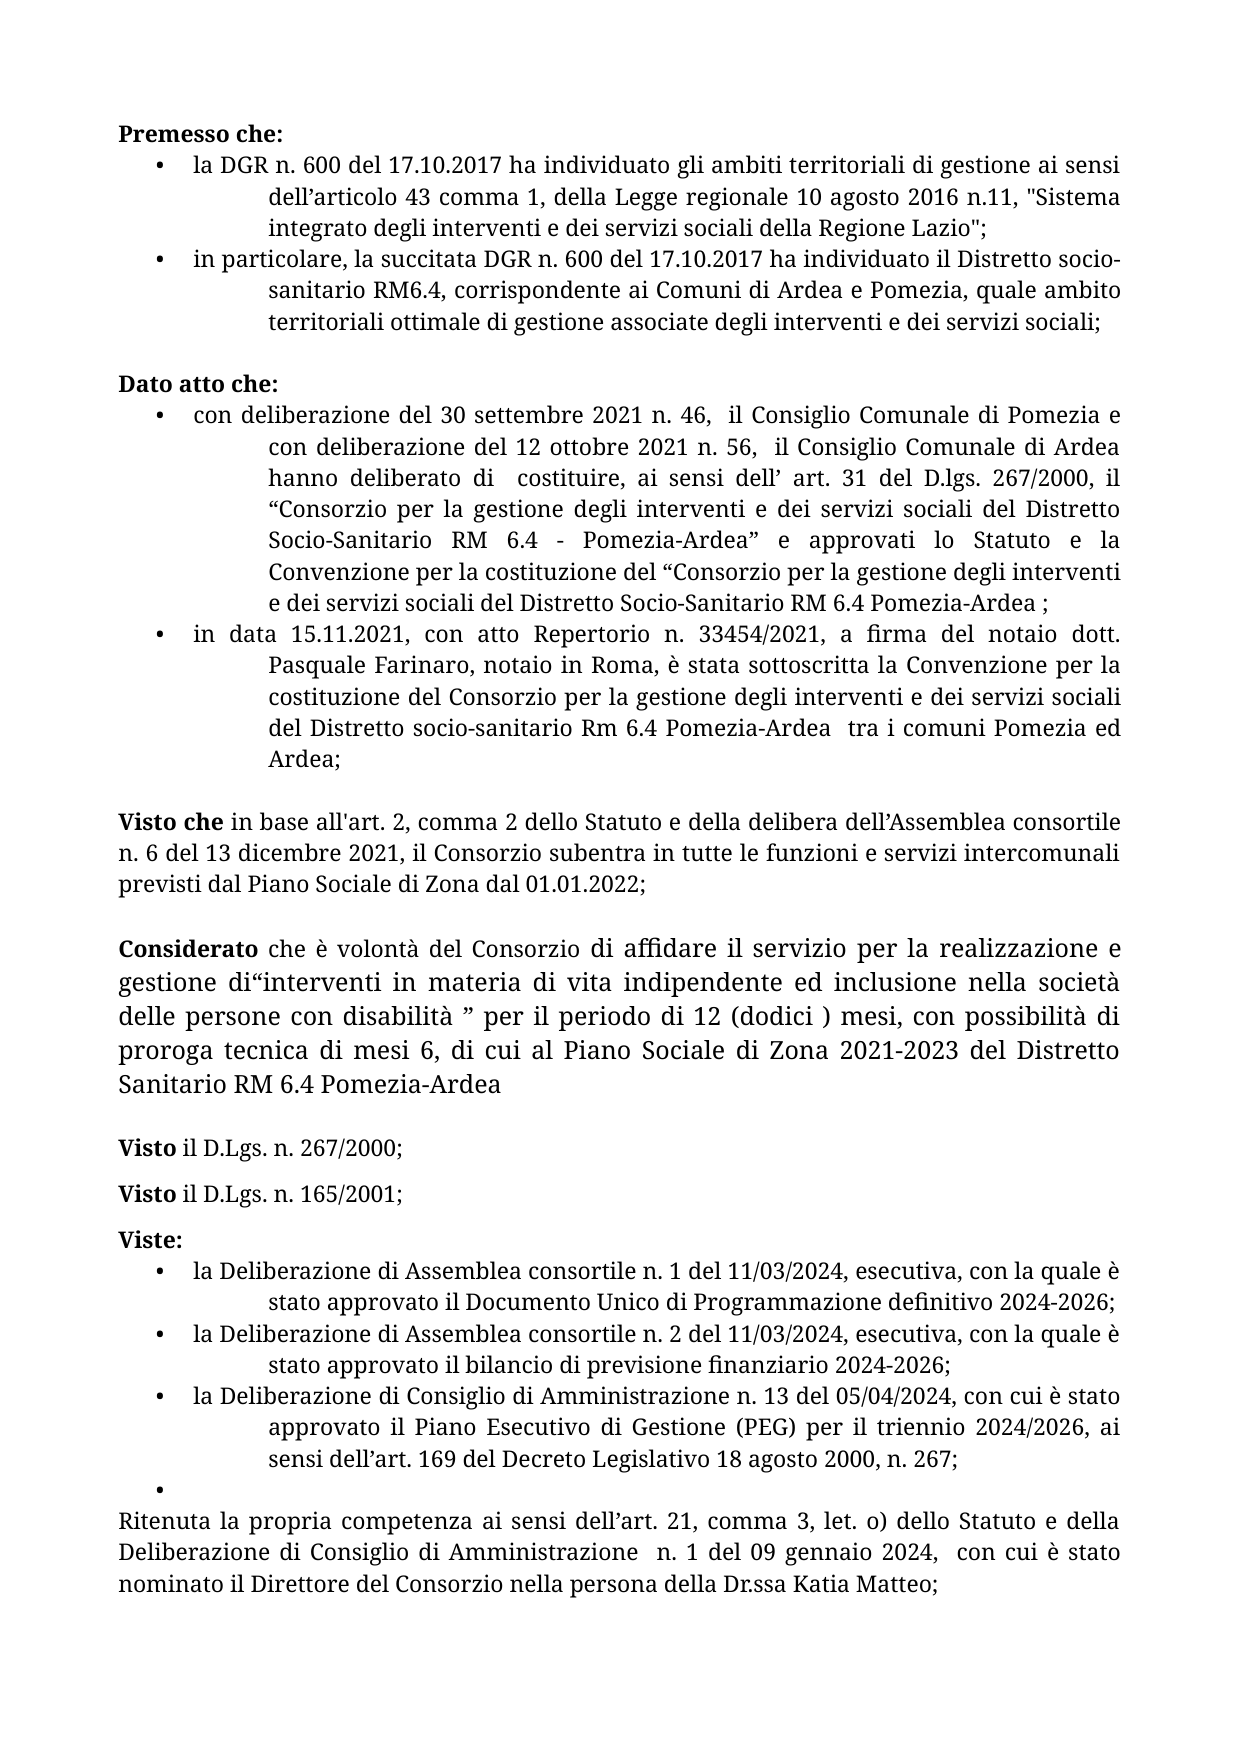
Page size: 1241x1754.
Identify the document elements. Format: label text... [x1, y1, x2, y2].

text Premesso che: [118, 118, 1122, 149]
list la Deliberazione di Assemblea consortile n. 2 del 11/03/2024, esecutiva, con la quale è stato approvato il bilancio di previsione finanziario 2024-2026; [156, 1318, 1122, 1380]
text Visto il D.Lgs. n. 165/2001; [118, 1178, 1122, 1209]
text Viste: [118, 1224, 1122, 1255]
text Dato atto che: [118, 368, 1122, 399]
text Considerato che è volontà del Consorzio di affidare il servizio per la realizzazione e gestione di“interventi in materia di vita indipendente ed inclusione nella società delle persone con disabilità ” per il periodo di 12 (dodici ) mesi, con possibilità di proroga tecnica di mesi 6, di cui al Piano Sociale di Zona 2021-2023 del Distretto Sanitario RM 6.4 Pomezia-Ardea [118, 931, 847, 965]
text Visto che in base all'art. 2, comma 2 dello Statuto e della delibera dell’Assemblea consortile n. 6 del 13 dicembre 2021, il Consorzio subentra in tutte le funzioni e servizi intercomunali previsti dal Piano Sociale di Zona dal 01.01.2022; [118, 806, 1122, 899]
list la Deliberazione di Consiglio di Amministrazione n. 13 del 05/04/2024, con cui è stato approvato il Piano Esecutivo di Gestione (PEG) per il triennio 2024/2026, ai sensi dell’art. 169 del Decreto Legislativo 18 agosto 2000, n. 267; [156, 1380, 1122, 1474]
list con deliberazione del 30 settembre 2021 n. 46, il Consiglio Comunale di Pomezia e con deliberazione del 12 ottobre 2021 n. 56, il Consiglio Comunale di Ardea hanno deliberato di costituire, ai sensi dell’ art. 31 del D.lgs. 267/2000, il “Consorzio per la gestione degli interventi e dei servizi sociali del Distretto Socio-Sanitario RM 6.4 - Pomezia-Ardea” e approvati lo Statuto e la Convenzione per la costituzione del “Consorzio per la gestione degli interventi e dei servizi sociali del Distretto Socio-Sanitario RM 6.4 Pomezia-Ardea ; [156, 399, 1122, 618]
list la Deliberazione di Assemblea consortile n. 1 del 11/03/2024, esecutiva, con la quale è stato approvato il Documento Unico di Programmazione definitivo 2024-2026; [156, 1255, 1122, 1318]
text Visto il D.Lgs. n. 267/2000; [118, 1132, 1122, 1163]
text Considerato che è volontà del Consorzio di affidare il servizio per la realizzazione e gestione di“interventi in materia di vita indipendente ed inclusione nella società delle persone con disabilità ” per il periodo di 12 (dodici ) mesi, con possibilità di proroga tecnica di mesi 6, di cui al Piano Sociale di Zona 2021-2023 del Distretto Sanitario RM 6.4 Pomezia-Ardea [502, 1067, 1122, 1101]
list la DGR n. 600 del 17.10.2017 ha individuato gli ambiti territoriali di gestione ai sensi dell’articolo 43 comma 1, della Legge regionale 10 agosto 2016 n.11, "Sistema integrato degli interventi e dei servizi sociali della Regione Lazio"; [156, 149, 1122, 243]
list in data 15.11.2021, con atto Repertorio n. 33454/2021, a firma del notaio dott. Pasquale Farinaro, notaio in Roma, è stata sottoscritta la Convenzione per la costituzione del Consorzio per la gestione degli interventi e dei servizi sociali del Distretto socio-sanitario Rm 6.4 Pomezia-Ardea tra i comuni Pomezia ed Ardea; [156, 618, 1122, 774]
list in particolare, la succitata DGR n. 600 del 17.10.2017 ha individuato il Distretto socio-sanitario RM6.4, corrispondente ai Comuni di Ardea e Pomezia, quale ambito territoriali ottimale di gestione associate degli interventi e dei servizi sociali; [156, 243, 1122, 337]
text Ritenuta la propria competenza ai sensi dell’art. 21, comma 3, let. o) dello Statuto e della Deliberazione di Consiglio di Amministrazione n. 1 del 09 gennaio 2024, con cui è stato nominato il Direttore del Consorzio nella persona della Dr.ssa Katia Matteo; [118, 1505, 1122, 1599]
